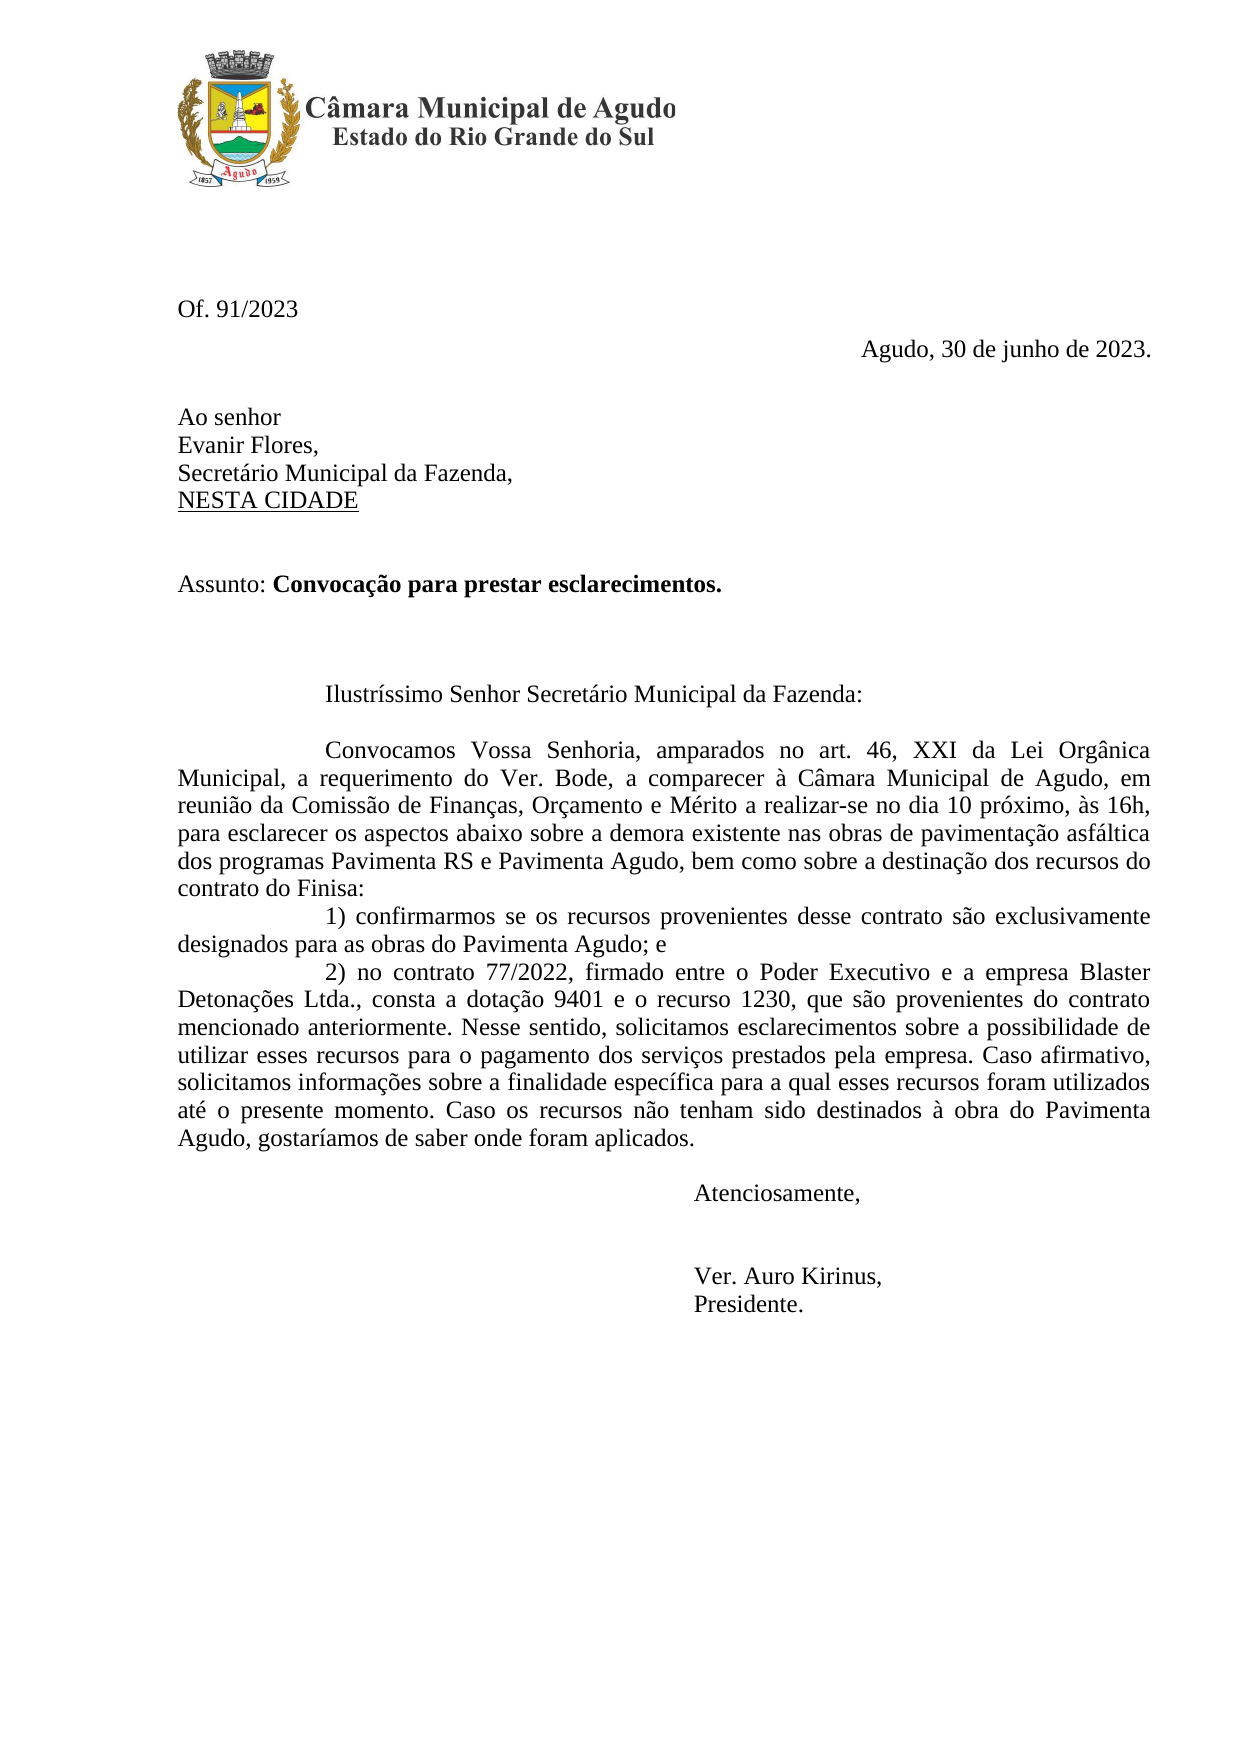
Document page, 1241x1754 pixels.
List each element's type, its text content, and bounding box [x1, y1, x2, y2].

text Ilustríssimo Senhor Secretário Municipal da Fazenda: [177, 681, 1152, 708]
text Ver. Auro Kirinus, [546, 1262, 1152, 1290]
text Atenciosamente, [546, 1179, 1152, 1207]
text 1) confirmarmos se os recursos provenientes desse contrato são exclusivamente designados para as obras do Pavimenta Agudo; e [177, 902, 1152, 958]
text Of. 91/2023 [177, 295, 1152, 323]
text Presidente. [546, 1290, 1152, 1318]
text NESTA CIDADE [177, 487, 1152, 514]
picture [177, 50, 676, 187]
text Agudo, 30 de junho de 2023. [177, 336, 1152, 363]
text 2) no contrato 77/2022, firmado entre o Poder Executivo e a empresa Blaster Detonações Ltda., consta a dotação 9401 e o recurso 1230, que são provenientes do contrato mencionado anteriormente. Nesse sentido, solicitamos esclarecimentos sobre a possibilidade de utilizar esses recursos para o pagamento dos serviços prestados pela empresa. Caso afirmativo, solicitamos informações sobre a finalidade específica para a qual esses recursos foram utilizados até o presente momento. Caso os recursos não tenham sido destinados à obra do Pavimenta Agudo, gostaríamos de saber onde foram aplicados. [177, 958, 1152, 1152]
text Secretário Municipal da Fazenda, [177, 459, 1152, 487]
text Ao senhor [177, 403, 1152, 431]
text Evanir Flores, [177, 431, 1152, 459]
text Convocamos Vossa Senhoria, amparados no art. 46, XXI da Lei Orgânica Municipal, a requerimento do Ver. Bode, a comparecer à Câmara Municipal de Agudo, em reunião da Comissão de Finanças, Orçamento e Mérito a realizar-se no dia 10 próximo, às 16h, para esclarecer os aspectos abaixo sobre a demora existente nas obras de pavimentação asfáltica dos programas Pavimenta RS e Pavimenta Agudo, bem como sobre a destinação dos recursos do contrato do Finisa: [177, 736, 1152, 902]
text Assunto: Convocação para prestar esclarecimentos. [177, 570, 1152, 597]
